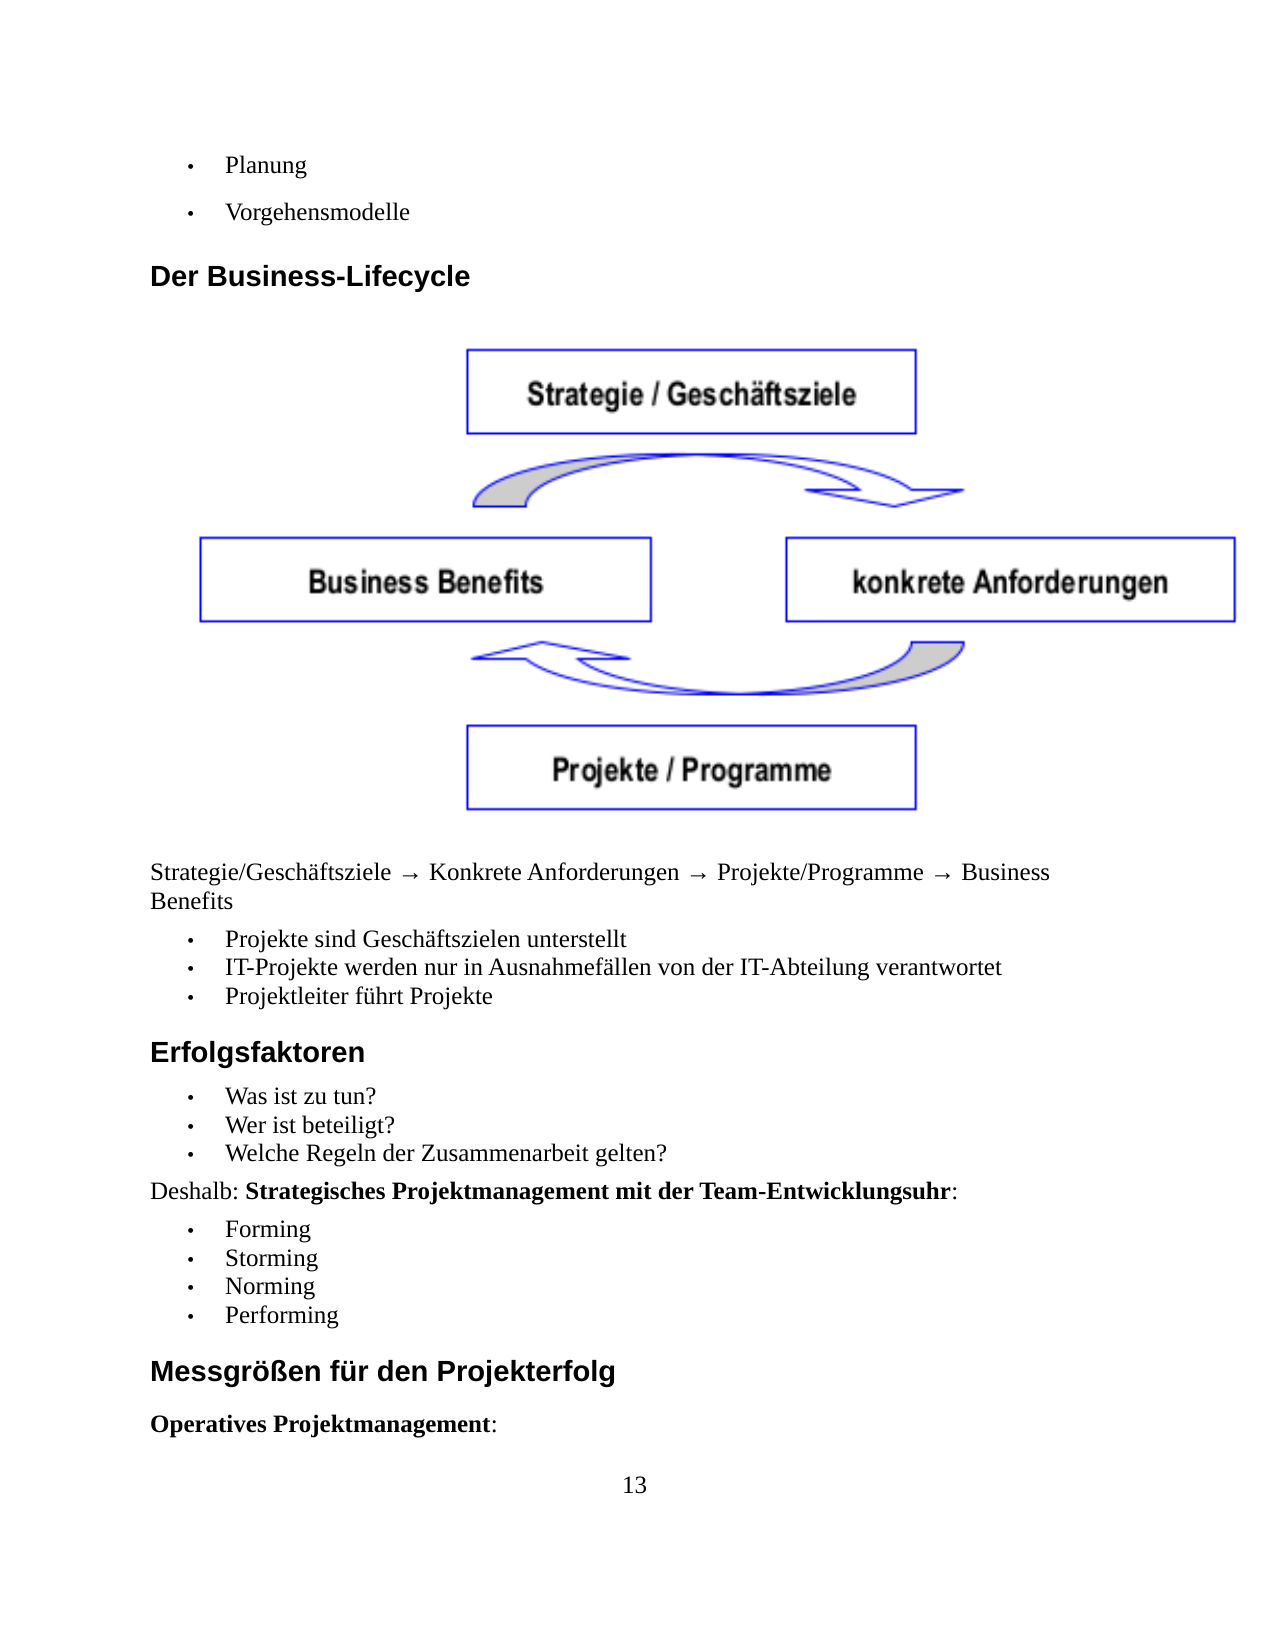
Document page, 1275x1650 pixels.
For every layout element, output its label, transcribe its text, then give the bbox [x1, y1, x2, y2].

list Was ist zu tun? [187, 1081, 1125, 1110]
list Storming [187, 1243, 1125, 1271]
list Norming [187, 1271, 1125, 1300]
subtitle Erfolgsfaktoren [150, 1035, 1125, 1068]
list Wer ist beteiligt? [187, 1110, 1125, 1138]
list Planung [187, 150, 1125, 179]
text Deshalb: Strategisches Projektmanagement mit der Team-Entwicklungsuhr: [150, 1176, 1125, 1205]
list Projekte sind Geschäftszielen unterstellt [187, 924, 1125, 952]
subtitle Der Business-Lifecycle [150, 259, 1125, 293]
list Vorgehensmodelle [187, 197, 1125, 225]
subtitle Messgrößen für den Projekterfolg [150, 1354, 1125, 1387]
list Performing [187, 1300, 1125, 1329]
picture [150, 314, 1275, 840]
list Projektleiter führt Projekte [187, 981, 1125, 1010]
text Operatives Projektmanagement: [150, 1409, 1125, 1438]
list IT-Projekte werden nur in Ausnahmefällen von der IT-Abteilung verantwortet [187, 952, 1125, 981]
text Strategie/Geschäftsziele → Konkrete Anforderungen → Projekte/Programme → Business Benefits [150, 857, 1125, 915]
list Forming [187, 1214, 1125, 1243]
list Welche Regeln der Zusammenarbeit gelten? [187, 1138, 1125, 1167]
